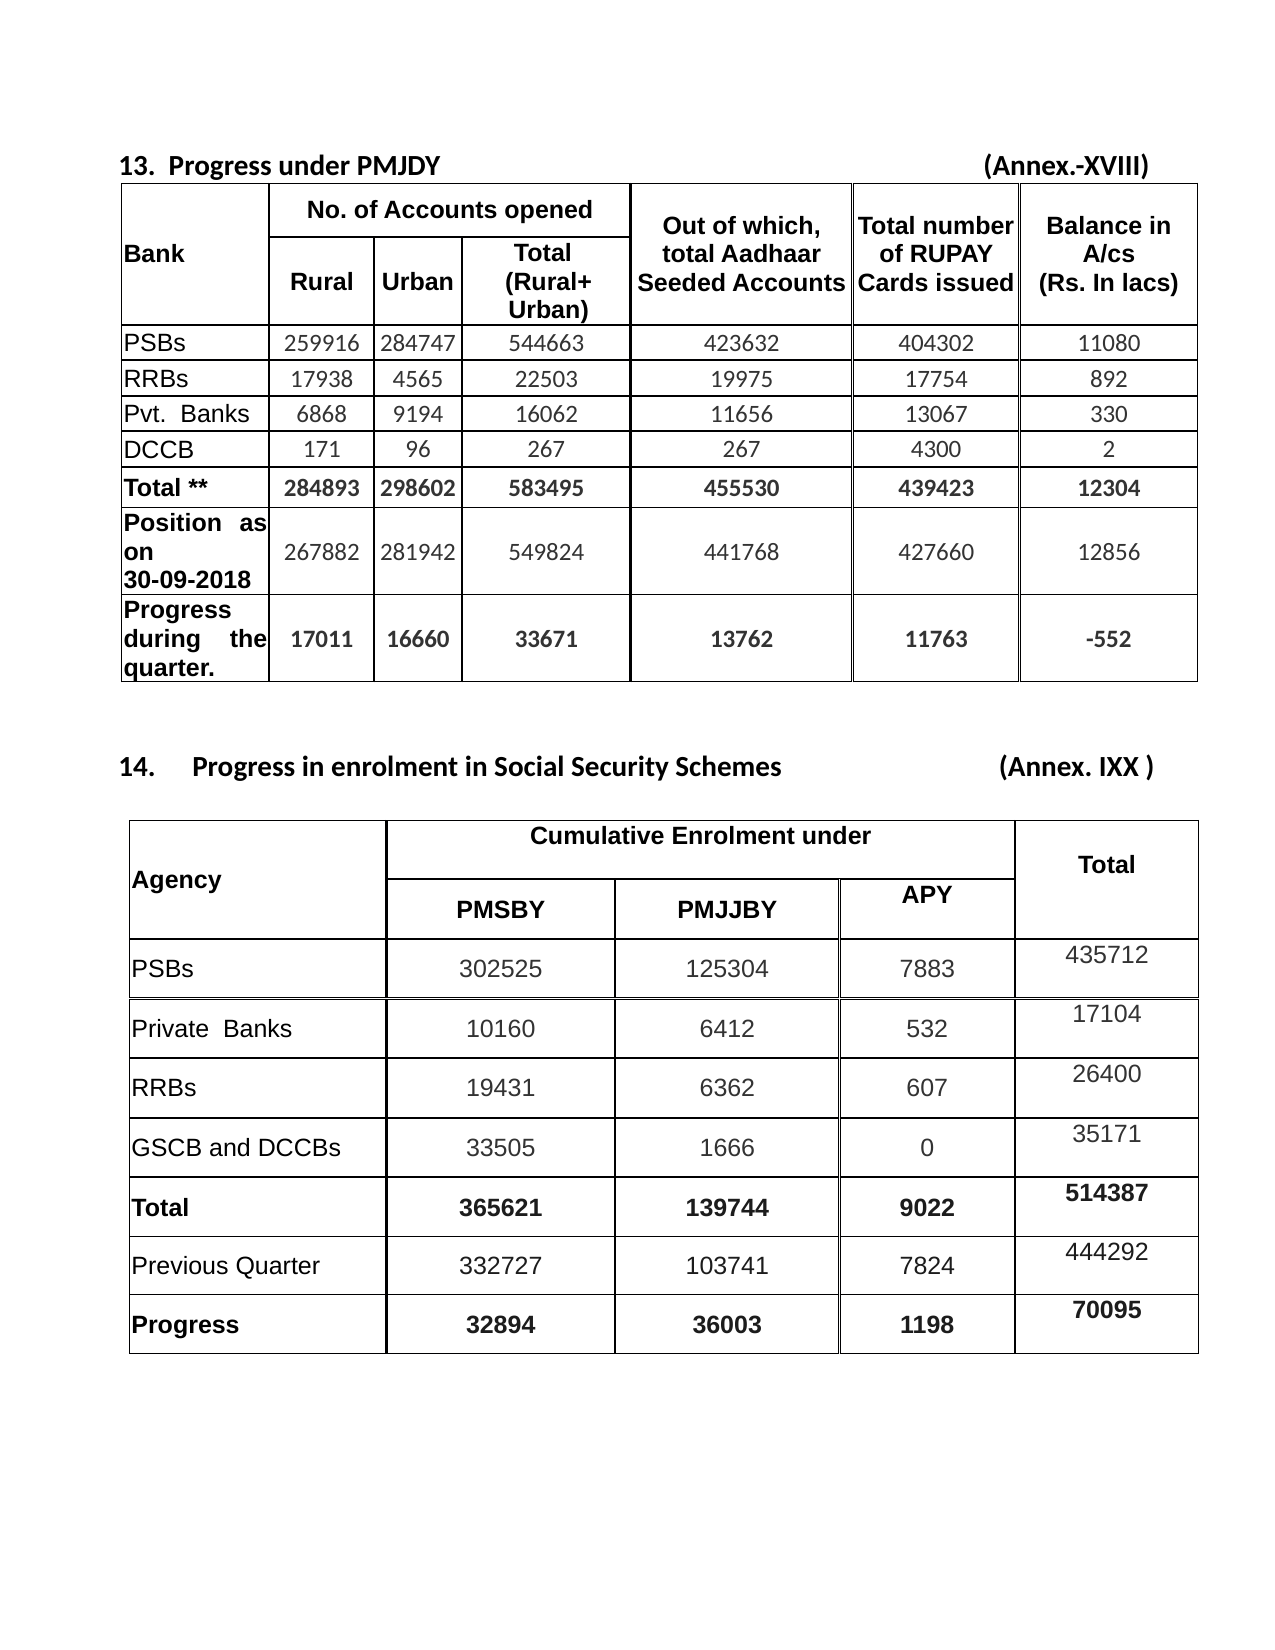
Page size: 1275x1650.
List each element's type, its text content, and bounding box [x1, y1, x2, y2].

table_cell 607 [841, 1059, 1014, 1117]
table_cell 4565 [375, 361, 461, 395]
table_cell 439423 [854, 468, 1018, 507]
table_cell 96 [375, 432, 461, 466]
table_cell 16660 [375, 595, 461, 681]
table_cell 302525 [388, 940, 614, 997]
table_cell Total ** [122, 468, 268, 507]
table_cell 35171 [1016, 1119, 1198, 1176]
table_cell 7883 [841, 940, 1014, 997]
table_cell 284893 [270, 468, 373, 507]
table_cell 17754 [854, 361, 1018, 395]
table_cell Total [130, 1178, 385, 1236]
table_cell 22503 [463, 361, 629, 395]
table_cell 4300 [854, 432, 1018, 466]
table_header Total number of RUPAY Cards issued [854, 184, 1018, 324]
table_cell 70095 [1016, 1295, 1198, 1353]
table_cell Progress during the quarter. [122, 595, 268, 681]
table_cell 11080 [1021, 326, 1197, 359]
table_cell 32894 [388, 1295, 614, 1353]
table_cell 17011 [270, 595, 373, 681]
table_cell Private Banks [130, 1000, 385, 1057]
table_cell 26400 [1016, 1059, 1198, 1117]
table_header Cumulative Enrolment under [388, 821, 1014, 878]
table_header Bank [122, 184, 268, 324]
table_header Agency [130, 821, 385, 938]
table_cell Total (Rural+ Urban) [463, 238, 629, 324]
table_cell 36003 [616, 1295, 838, 1353]
table_cell -552 [1021, 595, 1197, 681]
table_header No. of Accounts opened [270, 184, 629, 236]
table_cell Urban [375, 238, 461, 324]
table_cell 583495 [463, 468, 629, 507]
table_cell 12856 [1021, 508, 1197, 594]
table_cell PSBs [130, 940, 385, 997]
table_cell PMSBY [388, 880, 614, 938]
table_cell DCCB [122, 432, 268, 466]
table_cell 332727 [388, 1237, 614, 1294]
table_cell 9022 [841, 1178, 1014, 1236]
table_header Balance in A/cs (Rs. In lacs) [1021, 184, 1197, 324]
table_cell 330 [1021, 397, 1197, 430]
table_cell 6362 [616, 1059, 838, 1117]
table_cell 365621 [388, 1178, 614, 1236]
table_cell 423632 [632, 326, 851, 359]
text 13. Progress under PMJDY (Annex.-XVIII) [118, 147, 1157, 182]
table_cell 16062 [463, 397, 629, 430]
table_cell 17104 [1016, 1000, 1198, 1057]
table_cell 103741 [616, 1237, 838, 1294]
table_cell Progress [130, 1295, 385, 1353]
table_cell 11763 [854, 595, 1018, 681]
table_cell Rural [270, 238, 373, 324]
table_cell 549824 [463, 508, 629, 594]
table_cell Previous Quarter [130, 1237, 385, 1294]
table_cell APY [841, 880, 1014, 938]
table_cell 441768 [632, 508, 851, 594]
table_cell 427660 [854, 508, 1018, 594]
table_cell 298602 [375, 468, 461, 507]
table_cell 435712 [1016, 940, 1198, 997]
table_cell 267 [632, 432, 851, 466]
table_cell 532 [841, 1000, 1014, 1057]
table_cell 6868 [270, 397, 373, 430]
table_header Out of which, total Aadhaar Seeded Accounts [632, 184, 851, 324]
table_cell 11656 [632, 397, 851, 430]
table_cell 0 [841, 1119, 1014, 1176]
table_cell 7824 [841, 1237, 1014, 1294]
table_cell 2 [1021, 432, 1197, 466]
table_cell 12304 [1021, 468, 1197, 507]
table_cell 259916 [270, 326, 373, 359]
table_cell PMJJBY [616, 880, 838, 938]
table_cell 9194 [375, 397, 461, 430]
table_cell Pvt. Banks [122, 397, 268, 430]
table_cell 1198 [841, 1295, 1014, 1353]
table_cell 13067 [854, 397, 1018, 430]
table_cell 1666 [616, 1119, 838, 1176]
table_cell 544663 [463, 326, 629, 359]
table_cell 33505 [388, 1119, 614, 1176]
table_cell 171 [270, 432, 373, 466]
table_cell 267 [463, 432, 629, 466]
table_cell 125304 [616, 940, 838, 997]
table_cell 404302 [854, 326, 1018, 359]
table_cell 455530 [632, 468, 851, 507]
table_cell 33671 [463, 595, 629, 681]
table_cell 6412 [616, 1000, 838, 1057]
table_cell PSBs [122, 326, 268, 359]
text 14. Progress in enrolment in Social Security Schemes (Annex. IXX ) [118, 748, 1157, 784]
table_cell 444292 [1016, 1237, 1198, 1294]
table_cell 19431 [388, 1059, 614, 1117]
table_cell RRBs [122, 361, 268, 395]
table_cell 281942 [375, 508, 461, 594]
table_header Total [1016, 821, 1198, 938]
table_cell 892 [1021, 361, 1197, 395]
table_cell 13762 [632, 595, 851, 681]
table_cell Position as on 30-09-2018 [122, 508, 268, 594]
table_cell RRBs [130, 1059, 385, 1117]
table_cell 139744 [616, 1178, 838, 1236]
table_cell 17938 [270, 361, 373, 395]
table_cell 284747 [375, 326, 461, 359]
table_cell 19975 [632, 361, 851, 395]
table_cell 267882 [270, 508, 373, 594]
table_cell 10160 [388, 1000, 614, 1057]
table_cell GSCB and DCCBs [130, 1119, 385, 1176]
table_cell 514387 [1016, 1178, 1198, 1236]
